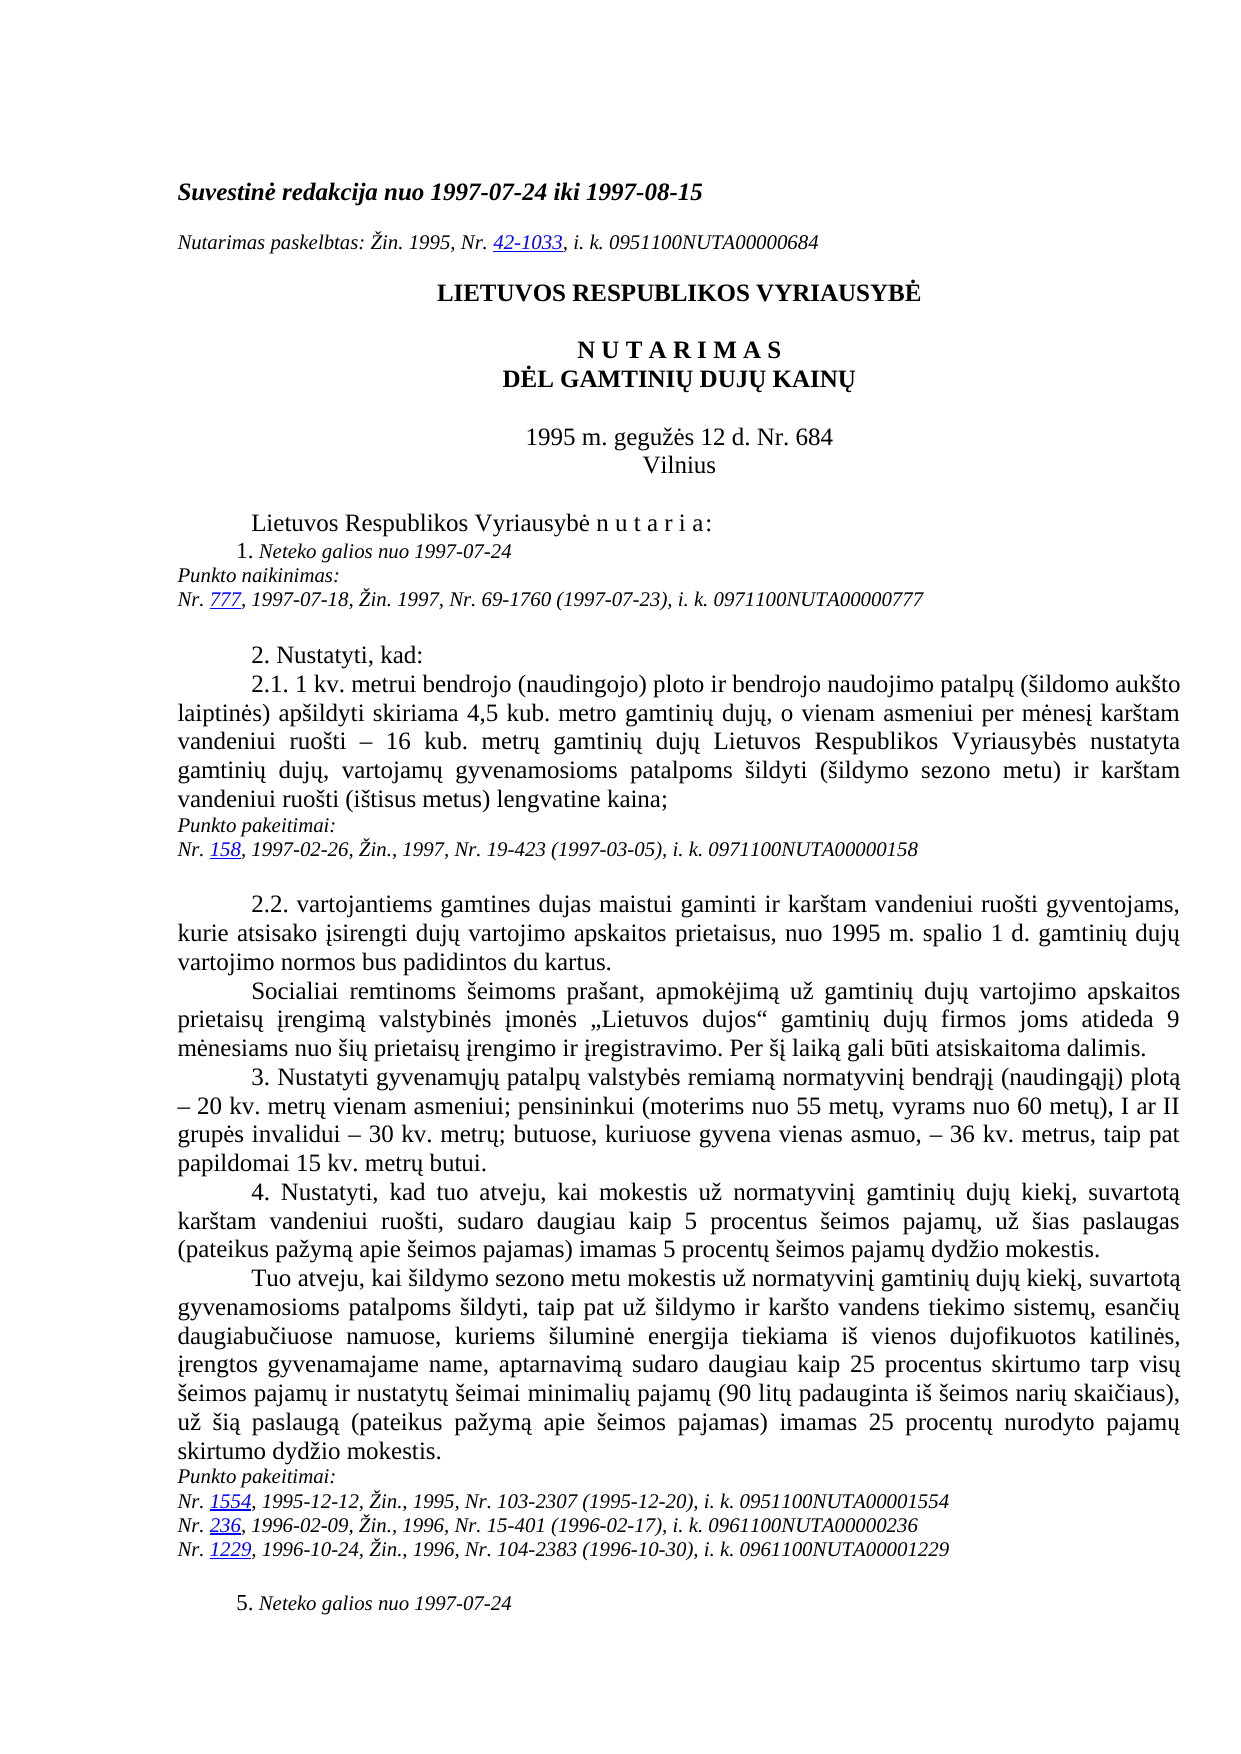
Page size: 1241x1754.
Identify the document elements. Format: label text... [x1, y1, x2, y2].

text 5. Neteko galios nuo 1997-07-24 [177, 1589, 1181, 1616]
text Suvestinė redakcija nuo 1997-07-24 iki 1997-08-15 [177, 177, 1181, 206]
text Punkto naikinimas: [177, 563, 1181, 587]
text DĖL GAMTINIŲ DUJŲ KAINŲ [177, 364, 1181, 393]
text Nr. 1554, 1995-12-12, Žin., 1995, Nr. 103-2307 (1995-12-20), i. k. 0951100NUTA00001554 [177, 1488, 1181, 1513]
text Nutarimas paskelbtas: Žin. 1995, Nr. 42-1033, i. k. 0951100NUTA00000684 [177, 230, 1181, 254]
text Nr. 1229, 1996-10-24, Žin., 1996, Nr. 104-2383 (1996-10-30), i. k. 0961100NUTA00001229 [177, 1537, 1181, 1561]
text Nr. 236, 1996-02-09, Žin., 1996, Nr. 15-401 (1996-02-17), i. k. 0961100NUTA00000236 [177, 1513, 1181, 1537]
text Socialiai remtinoms šeimoms prašant, apmokėjimą už gamtinių dujų vartojimo apskaitos prietaisų įrengimą valstybinės įmonės „Lietuvos dujos“ gamtinių dujų firmos joms atideda 9 mėnesiams nuo šių prietaisų įrengimo ir įregistravimo. Per šį laiką gali būti atsiskaitoma dalimis. [177, 976, 1181, 1062]
text N U T A R I M A S [177, 336, 1181, 364]
text Lietuvos Respublikos Vyriausybė nutaria: [177, 508, 1181, 537]
text Punkto pakeitimai: [177, 813, 1181, 837]
text Nr. 158, 1997-02-26, Žin., 1997, Nr. 19-423 (1997-03-05), i. k. 0971100NUTA00000158 [177, 837, 1181, 861]
text Tuo atveju, kai šildymo sezono metu mokestis už normatyvinį gamtinių dujų kiekį, suvartotą gyvenamosioms patalpoms šildyti, taip pat už šildymo ir karšto vandens tiekimo sistemų, esančių daugiabučiuose namuose, kuriems šiluminė energija tiekiama iš vienos dujofikuotos katilinės, įrengtos gyvenamajame name, aptarnavimą sudaro daugiau kaip 25 procentus skirtumo tarp visų šeimos pajamų ir nustatytų šeimai minimalių pajamų (90 litų padauginta iš šeimos narių skaičiaus), už šią paslaugą (pateikus pažymą apie šeimos pajamas) imamas 25 procentų nurodyto pajamų skirtumo dydžio mokestis. [177, 1263, 1181, 1464]
text LIETUVOS RESPUBLIKOS VYRIAUSYBĖ [177, 278, 1181, 307]
text 1. Neteko galios nuo 1997-07-24 [177, 537, 1181, 563]
text 4. Nustatyti, kad tuo atveju, kai mokestis už normatyvinį gamtinių dujų kiekį, suvartotą karštam vandeniui ruošti, sudaro daugiau kaip 5 procentus šeimos pajamų, už šias paslaugas (pateikus pažymą apie šeimos pajamas) imamas 5 procentų šeimos pajamų dydžio mokestis. [177, 1177, 1181, 1263]
text 2. Nustatyti, kad: [177, 640, 1181, 669]
text 3. Nustatyti gyvenamųjų patalpų valstybės remiamą normatyvinį bendrąjį (naudingąjį) plotą – 20 kv. metrų vienam asmeniui; pensininkui (moterims nuo 55 metų, vyrams nuo 60 metų), I ar II grupės invalidui – 30 kv. metrų; butuose, kuriuose gyvena vienas asmuo, – 36 kv. metrus, taip pat papildomai 15 kv. metrų butui. [177, 1062, 1181, 1177]
text Punkto pakeitimai: [177, 1464, 1181, 1488]
text 2.1. 1 kv. metrui bendrojo (naudingojo) ploto ir bendrojo naudojimo patalpų (šildomo aukšto laiptinės) apšildyti skiriama 4,5 kub. metro gamtinių dujų, o vienam asmeniui per mėnesį karštam vandeniui ruošti – 16 kub. metrų gamtinių dujų Lietuvos Respublikos Vyriausybės nustatyta gamtinių dujų, vartojamų gyvenamosioms patalpoms šildyti (šildymo sezono metu) ir karštam vandeniui ruošti (ištisus metus) lengvatine kaina; [177, 669, 1181, 813]
text Vilnius [177, 451, 1181, 479]
text Nr. 777, 1997-07-18, Žin. 1997, Nr. 69-1760 (1997-07-23), i. k. 0971100NUTA00000777 [177, 587, 1181, 611]
text 2.2. vartojantiems gamtines dujas maistui gaminti ir karštam vandeniui ruošti gyventojams, kurie atsisako įsirengti dujų vartojimo apskaitos prietaisus, nuo 1995 m. spalio 1 d. gamtinių dujų vartojimo normos bus padidintos du kartus. [177, 889, 1181, 976]
text 1995 m. gegužės 12 d. Nr. 684 [177, 422, 1181, 451]
